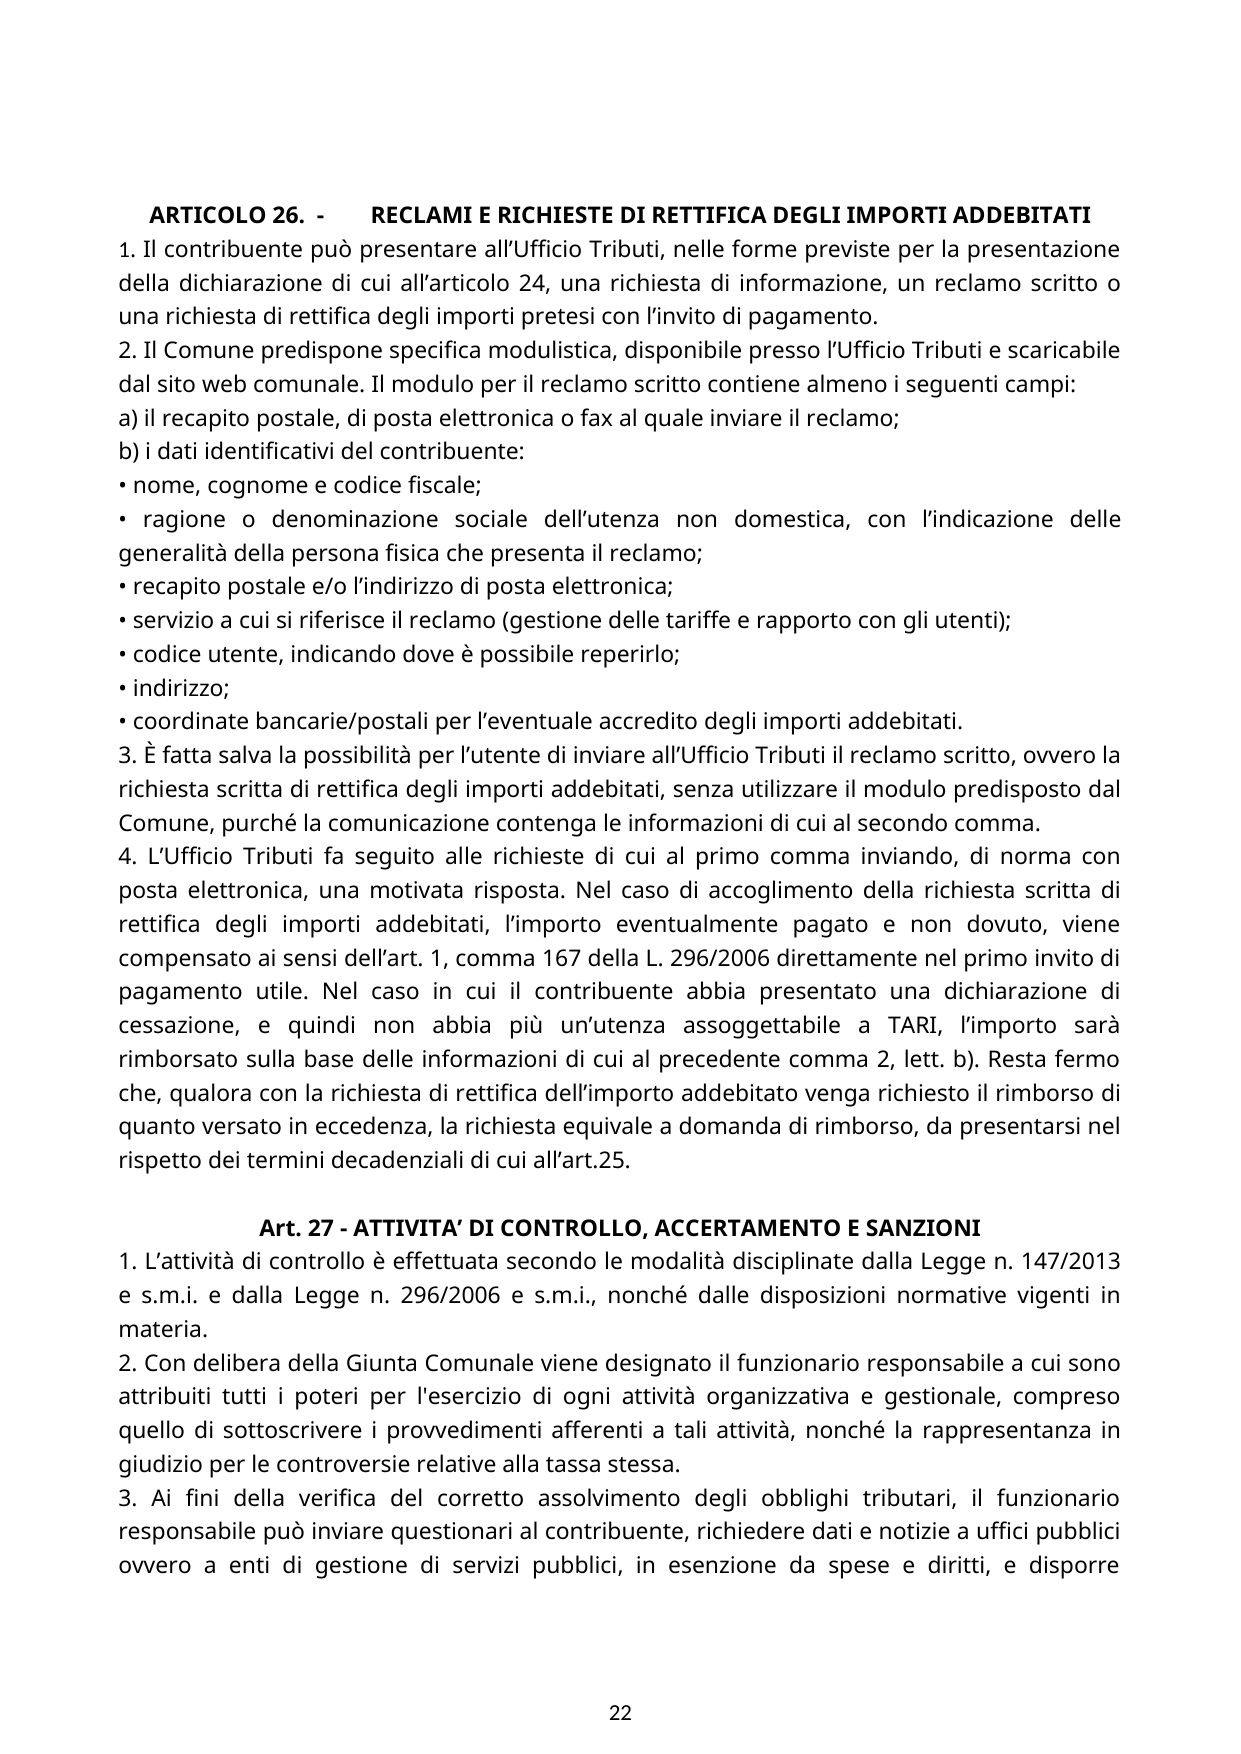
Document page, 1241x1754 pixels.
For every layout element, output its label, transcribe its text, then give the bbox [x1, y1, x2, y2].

text 2. Il Comune predispone specifica modulistica, disponibile presso l’Ufficio Tributi e scaricabile dal sito web comunale. Il modulo per il reclamo scritto contiene almeno i seguenti campi: [118, 334, 1122, 399]
text 1. L’attività di controllo è effettuata secondo le modalità disciplinate dalla Legge n. 147/2013 e s.m.i. e dalla Legge n. 296/2006 e s.m.i., nonché dalle disposizioni normative vigenti in materia. [118, 1245, 1122, 1344]
text • nome, cognome e codice fiscale; [118, 469, 1122, 500]
text a) il recapito postale, di posta elettronica o fax al quale inviare il reclamo; [118, 402, 1122, 433]
text 4. L’Ufficio Tributi fa seguito alle richieste di cui al primo comma inviando, di norma con posta elettronica, una motivata risposta. Nel caso di accoglimento della richiesta scritta di rettifica degli importi addebitati, l’importo eventualmente pagato e non dovuto, viene compensato ai sensi dell’art. 1, comma 167 della L. 296/2006 direttamente nel primo invito di pagamento utile. Nel caso in cui il contribuente abbia presentato una dichiarazione di cessazione, e quindi non abbia più un’utenza assoggettabile a TARI, l’importo sarà rimborsato sulla base delle informazioni di cui al precedente comma 2, lett. b). Resta fermo che, qualora con la richiesta di rettifica dell’importo addebitato venga richiesto il rimborso di quanto versato in eccedenza, la richiesta equivale a domanda di rimborso, da presentarsi nel rispetto dei termini decadenziali di cui all’art.25. [118, 840, 1122, 1175]
text • servizio a cui si riferisce il reclamo (gestione delle tariffe e rapporto con gli utenti); [118, 604, 1122, 635]
text • codice utente, indicando dove è possibile reperirlo; [118, 638, 1122, 669]
text • coordinate bancarie/postali per l’eventuale accredito degli importi addebitati. [118, 705, 1122, 737]
text • recapito postale e/o l’indirizzo di posta elettronica; [118, 570, 1122, 602]
text • ragione o denominazione sociale dell’utenza non domestica, con l’indicazione delle generalità della persona fisica che presenta il reclamo; [118, 503, 1122, 568]
text 3. È fatta salva la possibilità per l’utente di inviare all’Ufficio Tributi il reclamo scritto, ovvero la richiesta scritta di rettifica degli importi addebitati, senza utilizzare il modulo predisposto dal Comune, purché la comunicazione contenga le informazioni di cui al secondo comma. [118, 739, 1122, 838]
text b) i dati identificativi del contribuente: [118, 435, 1122, 467]
text • indirizzo; [118, 672, 1122, 703]
text 3. Ai fini della verifica del corretto assolvimento degli obblighi tributari, il funzionario responsabile può inviare questionari al contribuente, richiedere dati e notizie a uffici pubblici ovvero a enti di gestione di servizi pubblici, in esenzione da spese e diritti, e disporre [118, 1482, 1122, 1580]
text 2. Con delibera della Giunta Comunale viene designato il funzionario responsabile a cui sono attribuiti tutti i poteri per l'esercizio di ogni attività organizzativa e gestionale, compreso quello di sottoscrivere i provvedimenti afferenti a tali attività, nonché la rappresentanza in giudizio per le controversie relative alla tassa stessa. [118, 1347, 1122, 1479]
text ARTICOLO 26. - RECLAMI E RICHIESTE DI RETTIFICA DEGLI IMPORTI ADDEBITATI [118, 199, 1122, 230]
text Art. 27 - ATTIVITA’ DI CONTROLLO, ACCERTAMENTO E SANZIONI [118, 1212, 1122, 1243]
text 1. Il contribuente può presentare all’Ufficio Tributi, nelle forme previste per la presentazione della dichiarazione di cui all’articolo 24, una richiesta di informazione, un reclamo scritto o una richiesta di rettifica degli importi pretesi con l’invito di pagamento. [118, 233, 1122, 332]
